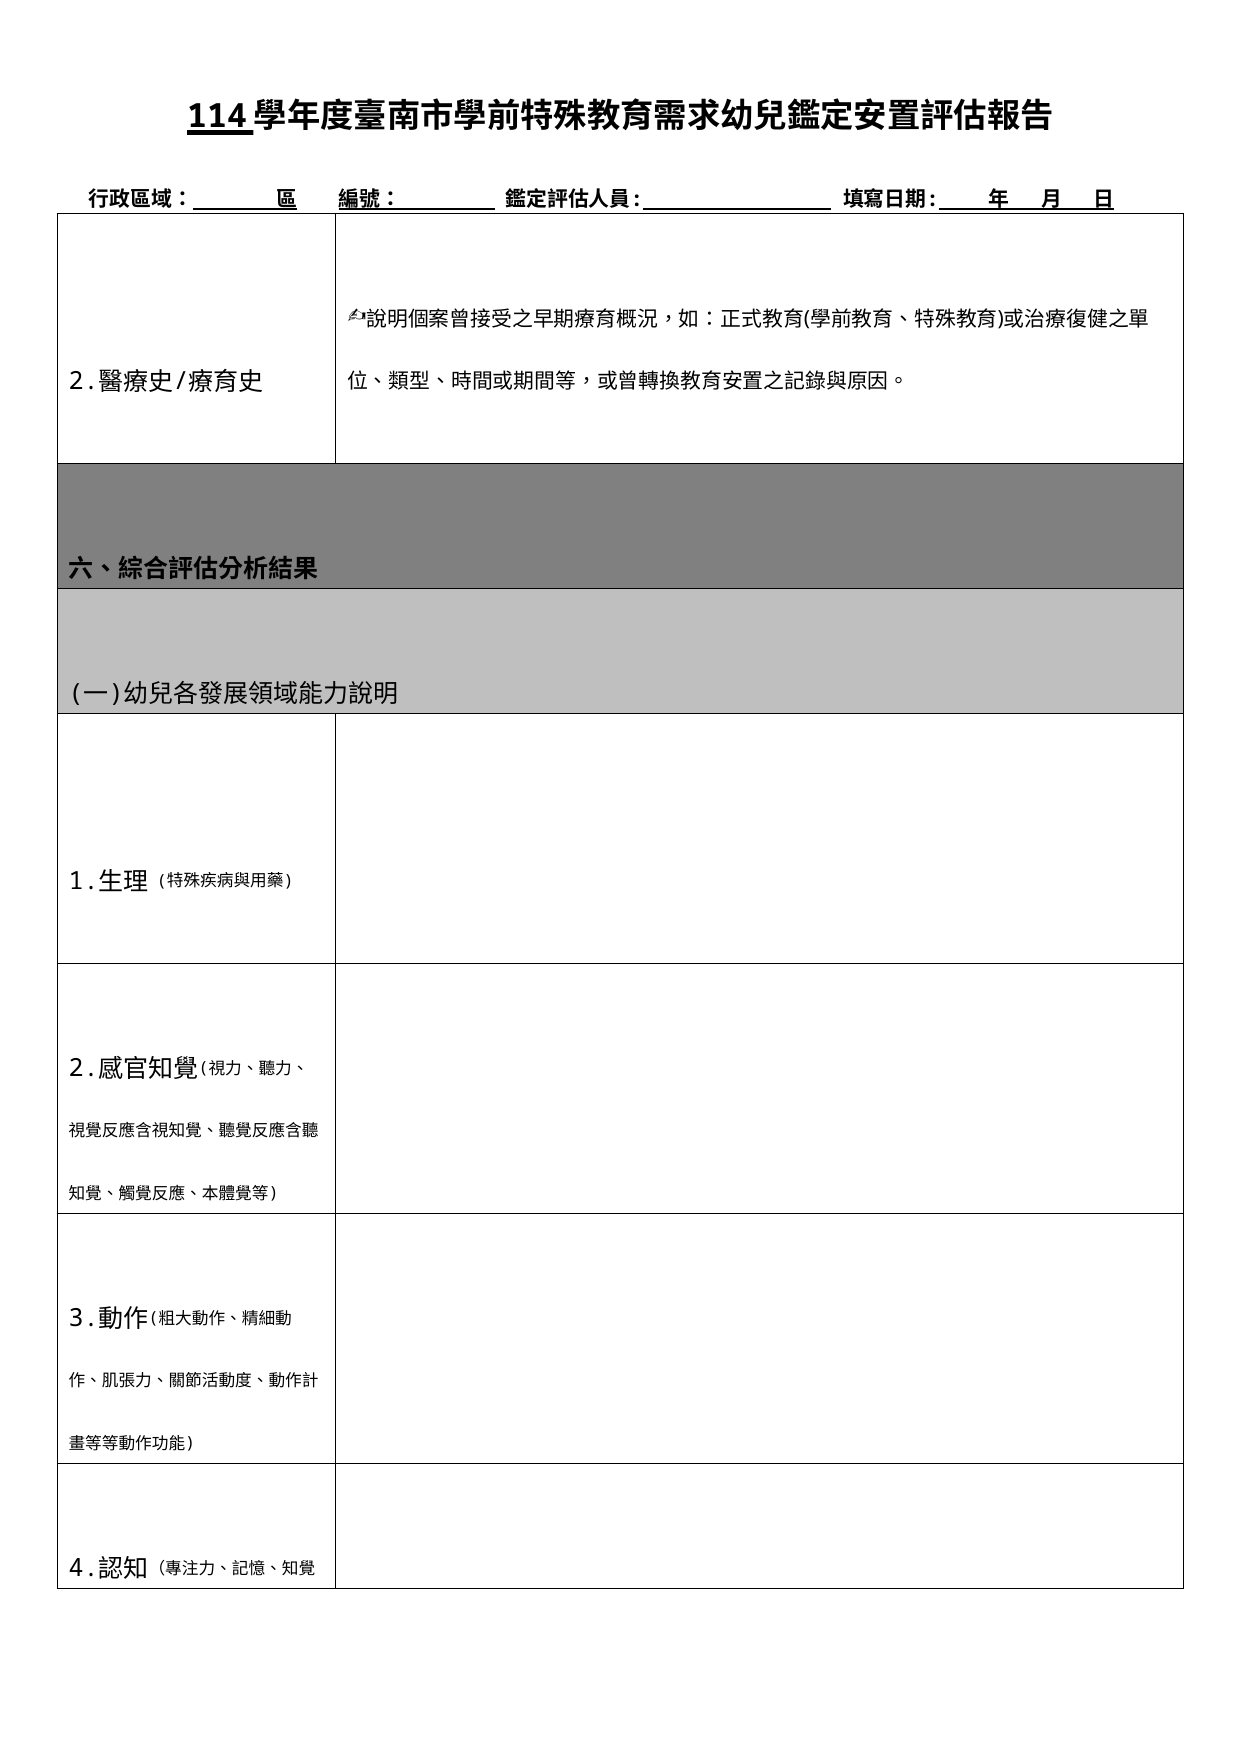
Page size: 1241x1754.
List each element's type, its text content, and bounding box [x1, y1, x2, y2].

table_cell 說明個案曾接受之早期療育概況，如：正式教育(學前教育、特殊教育)或治療復健之單位、類型、時間或期間等，或曾轉換教育安置之記錄與原因。 [336, 214, 1183, 463]
table_cell [336, 714, 1183, 963]
table_cell [336, 1214, 1183, 1463]
table_cell 3.動作(粗大動作、精細動作、肌張力、關節活動度、動作計畫等等動作功能) [58, 1214, 335, 1463]
table_cell 2.感官知覺(視力、聽力、視覺反應含視知覺、聽覺反應含聽知覺、觸覺反應、本體覺等) [58, 964, 335, 1213]
table_cell 2.醫療史/療育史 [58, 214, 335, 463]
table_cell [336, 1464, 1183, 1588]
table_cell (一)幼兒各發展領域能力說明 [58, 589, 1183, 713]
table_cell 1.生理 (特殊疾病與用藥) [58, 714, 335, 963]
table_cell [336, 964, 1183, 1213]
table_cell 六、綜合評估分析結果 [58, 464, 1183, 588]
table_cell 4.認知（專注力、記憶、知覺 [58, 1464, 335, 1588]
